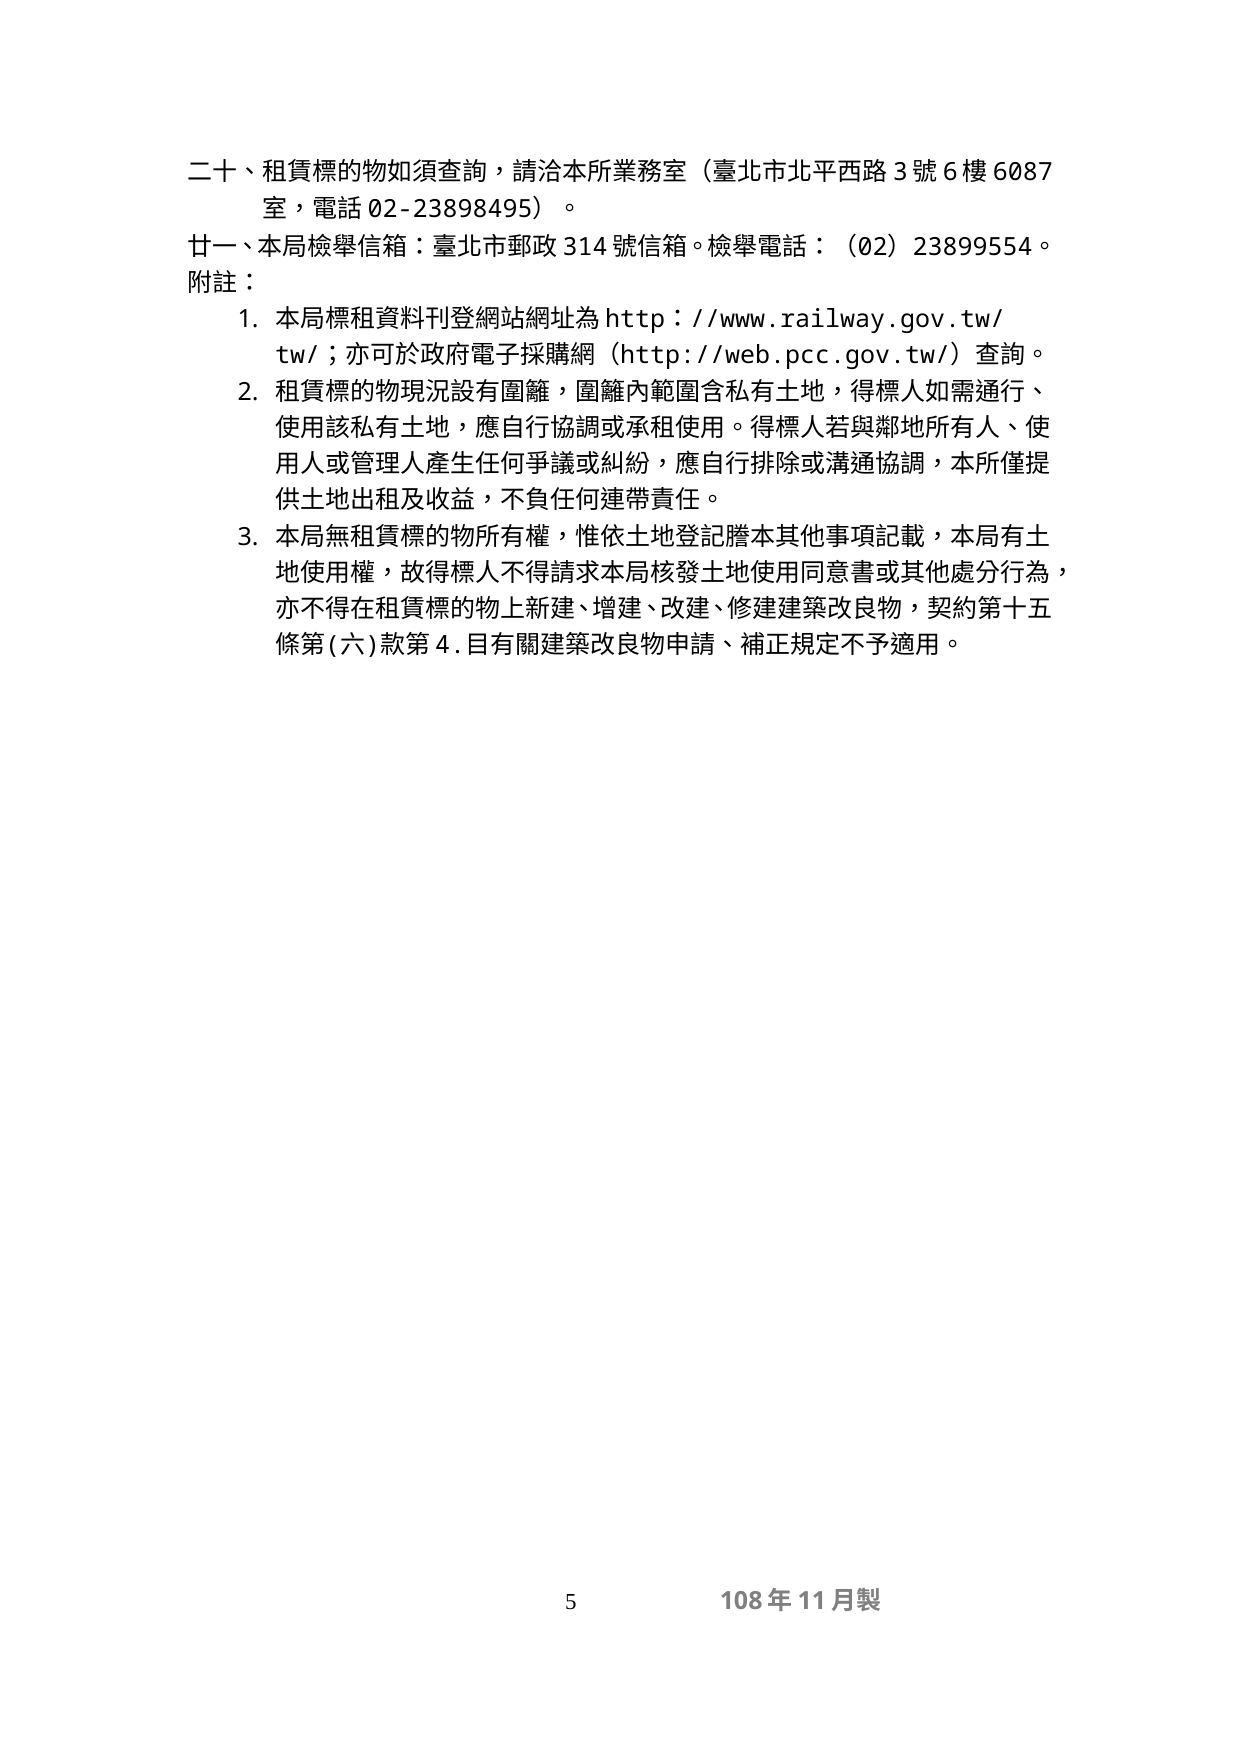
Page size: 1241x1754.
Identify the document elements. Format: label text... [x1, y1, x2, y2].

text 附註： [187, 262, 1053, 299]
list 本局無租賃標的物所有權，惟依土地登記謄本其他事項記載，本局有土地使用權，故得標人不得請求本局核發土地使用同意書或其他處分行為，亦不得在租賃標的物上新建、增建、改建、修建建築改良物，契約第十五條第(六)款第4.目有關建築改良物申請、補正規定不予適用。 [237, 516, 1053, 661]
text 二十、租賃標的物如須查詢，請洽本所業務室（臺北市北平西路3號6樓6087室，電話02-23898495）。 [187, 150, 1053, 225]
list 租賃標的物現況設有圍籬，圍籬內範圍含私有土地，得標人如需通行、使用該私有土地，應自行協調或承租使用。得標人若與鄰地所有人、使用人或管理人產生任何爭議或糾紛，應自行排除或溝通協調，本所僅提供土地出租及收益，不負任何連帶責任。 [237, 371, 1053, 516]
text 廿一、本局檢舉信箱：臺北市郵政314號信箱。檢舉電話：（02）23899554。 [187, 225, 1053, 262]
list 本局標租資料刊登網站網址為http：//www.railway.gov.tw/tw/；亦可於政府電子採購網（http://web.pcc.gov.tw/）查詢。 [237, 299, 1053, 371]
